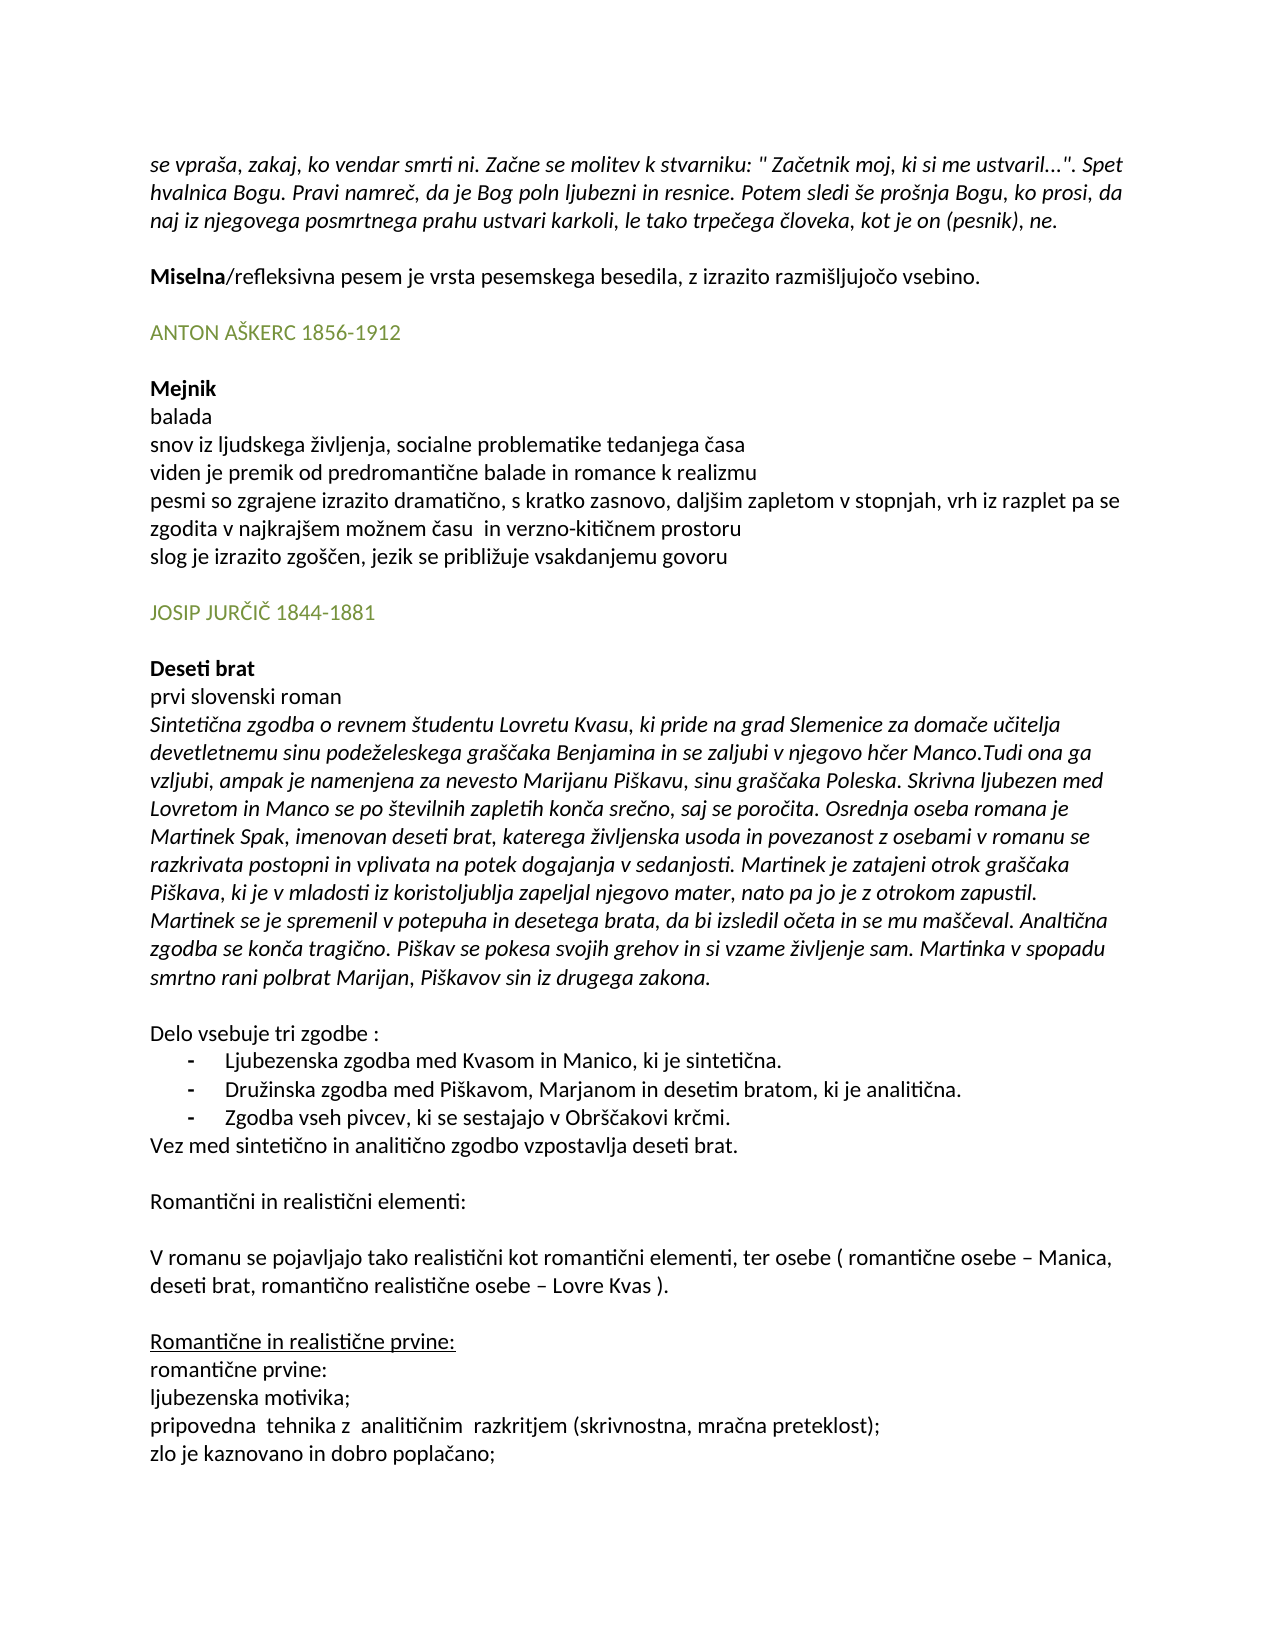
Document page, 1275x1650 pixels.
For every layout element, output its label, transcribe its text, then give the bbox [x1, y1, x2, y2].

text zlo je kaznovano in dobro poplačano; [150, 1439, 1110, 1467]
list Zgodba vseh pivcev, ki se sestajajo v Obrščakovi krčmi. [187, 1103, 1125, 1131]
text prvi slovenski roman [150, 682, 1125, 710]
text balada [150, 402, 1125, 430]
text Sintetična zgodba o revnem študentu Lovretu Kvasu, ki pride na grad Slemenice za domače učitelja devetletnemu sinu podeželeskega graščaka Benjamina in se zaljubi v njegovo hčer Manco.Tudi ona ga vzljubi, ampak je namenjena za nevesto Marijanu Piškavu, sinu graščaka Poleska. Skrivna ljubezen med Lovretom in Manco se po številnih zapletih konča srečno, saj se poročita. Osrednja oseba romana je Martinek Spak, imenovan deseti brat, katerega življenska usoda in povezanost z osebami v romanu se razkrivata postopni in vplivata na potek dogajanja v sedanjosti. Martinek je zatajeni otrok graščaka Piškava, ki je v mladosti iz koristoljublja zapeljal njegovo mater, nato pa jo je z otrokom zapustil. Martinek se je spremenil v potepuha in desetega brata, da bi izsledil očeta in se mu maščeval. Analtična zgodba se konča tragično. Piškav se pokesa svojih grehov in si vzame življenje sam. Martinka v spopadu smrtno rani polbrat Marijan, Piškavov sin iz drugega zakona. [150, 710, 1125, 991]
text Romantične in realistične prvine: [150, 1327, 1110, 1355]
text Deseti brat [150, 654, 1125, 682]
text se vpraša, zakaj, ko vendar smrti ni. Začne se molitev k stvarniku: " Začetnik moj, ki si me ustvaril...". Spet hvalnica Bogu. Pravi namreč, da je Bog poln ljubezni in resnice. Potem sledi še prošnja Bogu, ko prosi, da naj iz njegovega posmrtnega prahu ustvari karkoli, le tako trpečega človeka, kot je on (pesnik), ne. [150, 150, 1125, 234]
text Mejnik [150, 374, 1125, 402]
text Romantični in realistični elementi: [150, 1187, 1125, 1215]
text Vez med sintetično in analitično zgodbo vzpostavlja deseti brat. [150, 1131, 1125, 1159]
text pesmi so zgrajene izrazito dramatično, s kratko zasnovo, daljšim zapletom v stopnjah, vrh iz razplet pa se zgodita v najkrajšem možnem času in verzno-kitičnem prostoru [150, 486, 1125, 542]
text V romanu se pojavljajo tako realistični kot romantični elementi, ter osebe ( romantične osebe – Manica, deseti brat, romantično realistične osebe – Lovre Kvas ). [150, 1243, 1125, 1299]
text Delo vsebuje tri zgodbe : [150, 1019, 1125, 1047]
text snov iz ljudskega življenja, socialne problematike tedanjega časa [150, 430, 1125, 458]
text Miselna/refleksivna pesem je vrsta pesemskega besedila, z izrazito razmišljujočo vsebino. [150, 262, 1125, 290]
text ljubezenska motivika; [150, 1383, 1110, 1411]
text romantične prvine: [150, 1355, 1110, 1383]
text ANTON AŠKERC 1856-1912 [150, 318, 1125, 346]
list Družinska zgodba med Piškavom, Marjanom in desetim bratom, ki je analitična. [187, 1075, 1125, 1103]
text JOSIP JURČIČ 1844-1881 [150, 598, 1125, 626]
text slog je izrazito zgoščen, jezik se približuje vsakdanjemu govoru [150, 542, 1125, 570]
text pripovedna tehnika z analitičnim razkritjem (skrivnostna, mračna preteklost); [150, 1411, 1110, 1439]
list Ljubezenska zgodba med Kvasom in Manico, ki je sintetična. [187, 1047, 1125, 1075]
text viden je premik od predromantične balade in romance k realizmu [150, 458, 1125, 486]
